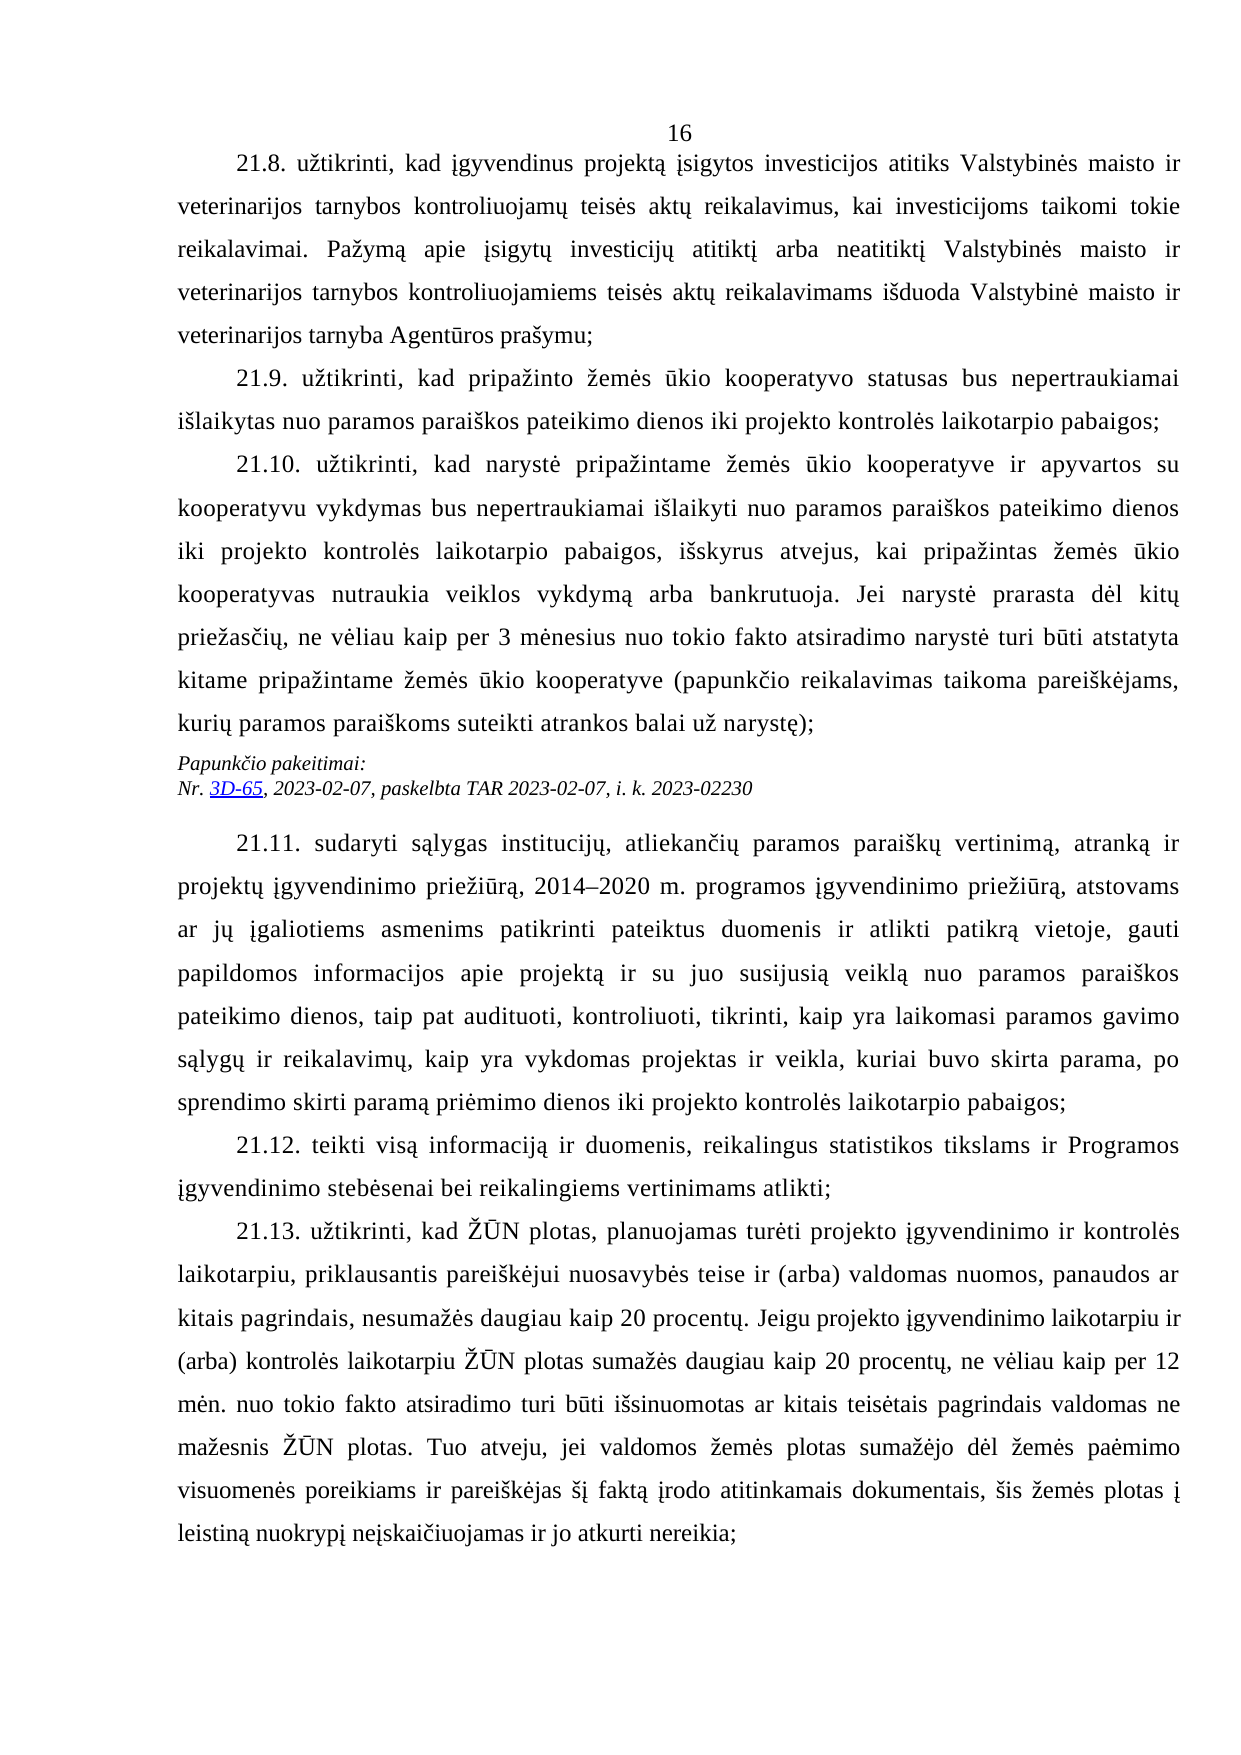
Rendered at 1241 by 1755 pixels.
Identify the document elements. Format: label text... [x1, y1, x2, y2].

text 21.13. užtikrinti, kad ŽŪN plotas, planuojamas turėti projekto įgyvendinimo ir kontrolės laikotarpiu, priklausantis pareiškėjui nuosavybės teise ir (arba) valdomas nuomos, panaudos ar kitais pagrindais, nesumažės daugiau kaip 20 procentų. Jeigu projekto įgyvendinimo laikotarpiu ir (arba) kontrolės laikotarpiu ŽŪN plotas sumažės daugiau kaip 20 procentų, ne vėliau kaip per 12 mėn. nuo tokio fakto atsiradimo turi būti išsinuomotas ar kitais teisėtais pagrindais valdomas ne mažesnis ŽŪN plotas. Tuo atveju, jei valdomos žemės plotas sumažėjo dėl žemės paėmimo visuomenės poreikiams ir pareiškėjas šį faktą įrodo atitinkamais dokumentais, šis žemės plotas į leistiną nuokrypį neįskaičiuojamas ir jo atkurti nereikia; [177, 1216, 1181, 1547]
text 21.10. užtikrinti, kad narystė pripažintame žemės ūkio kooperatyve ir apyvartos su kooperatyvu vykdymas bus nepertraukiamai išlaikyti nuo paramos paraiškos pateikimo dienos iki projekto kontrolės laikotarpio pabaigos, išskyrus atvejus, kai pripažintas žemės ūkio kooperatyvas nutraukia veiklos vykdymą arba bankrutuoja. Jei narystė prarasta dėl kitų priežasčių, ne vėliau kaip per 3 mėnesius nuo tokio fakto atsiradimo narystė turi būti atstatyta kitame pripažintame žemės ūkio kooperatyve (papunkčio reikalavimas taikoma pareiškėjams, kurių paramos paraiškoms suteikti atrankos balai už narystę); [177, 449, 1181, 737]
text 21.12. teikti visą informaciją ir duomenis, reikalingus statistikos tikslams ir Programos įgyvendinimo stebėsenai bei reikalingiems vertinimams atlikti; [177, 1130, 1181, 1202]
text 21.11. sudaryti sąlygas institucijų, atliekančių paramos paraiškų vertinimą, atranką ir projektų įgyvendinimo priežiūrą, 2014–2020 m. programos įgyvendinimo priežiūrą, atstovams ar jų įgaliotiems asmenims patikrinti pateiktus duomenis ir atlikti patikrą vietoje, gauti papildomos informacijos apie projektą ir su juo susijusią veiklą nuo paramos paraiškos pateikimo dienos, taip pat audituoti, kontroliuoti, tikrinti, kaip yra laikomasi paramos gavimo sąlygų ir reikalavimų, kaip yra vykdomas projektas ir veikla, kuriai buvo skirta parama, po sprendimo skirti paramą priėmimo dienos iki projekto kontrolės laikotarpio pabaigos; [177, 828, 1181, 1116]
text 21.9. užtikrinti, kad pripažinto žemės ūkio kooperatyvo statusas bus nepertraukiamai išlaikytas nuo paramos paraiškos pateikimo dienos iki projekto kontrolės laikotarpio pabaigos; [177, 363, 1181, 435]
text Nr. 3D-65, 2023-02-07, paskelbta TAR 2023-02-07, i. k. 2023-02230 [177, 775, 1181, 799]
text 21.8. užtikrinti, kad įgyvendinus projektą įsigytos investicijos atitiks Valstybinės maisto ir veterinarijos tarnybos kontroliuojamų teisės aktų reikalavimus, kai investicijoms taikomi tokie reikalavimai. Pažymą apie įsigytų investicijų atitiktį arba neatitiktį Valstybinės maisto ir veterinarijos tarnybos kontroliuojamiems teisės aktų reikalavimams išduoda Valstybinė maisto ir veterinarijos tarnyba Agentūros prašymu; [177, 148, 1181, 349]
text Papunkčio pakeitimai: [177, 751, 1181, 775]
